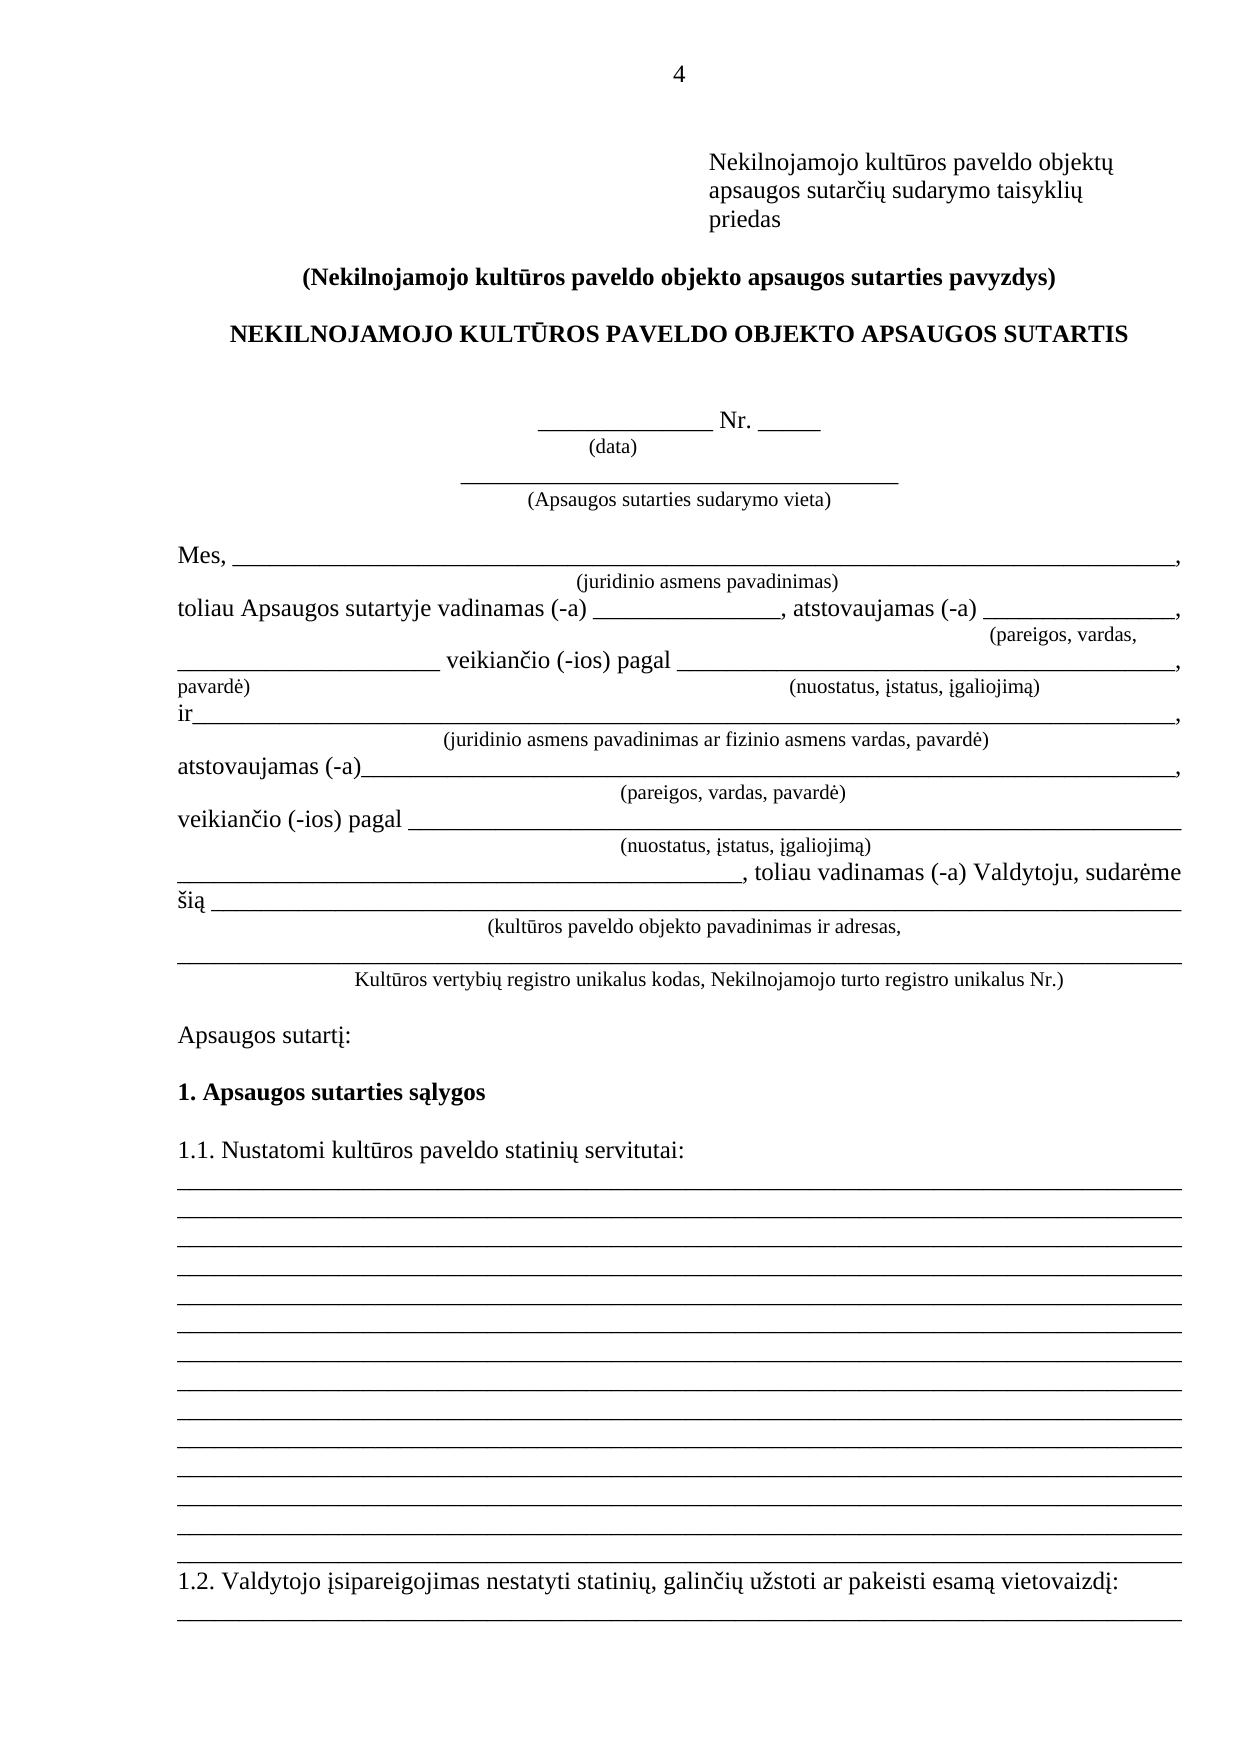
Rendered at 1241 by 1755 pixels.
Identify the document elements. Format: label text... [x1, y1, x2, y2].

text (Nekilnojamojo kultūros paveldo objekto apsaugos sutarties pavyzdys) [177, 262, 1181, 291]
text ir , [177, 698, 1181, 727]
text 1.1. Nustatomi kultūros paveldo statinių servitutai: [177, 1135, 1181, 1164]
text veikiančio (-ios) pagal [177, 804, 1181, 833]
text toliau Apsaugos sutartyje vadinamas (-a) _______________, atstovaujamas (-a) , [177, 593, 1181, 622]
text (nuostatus, įstatus, įgaliojimą) [620, 833, 1181, 857]
text , toliau vadinamas (-a) Valdytoju, sudarėme [177, 857, 1181, 886]
text Kultūros vertybių registro unikalus kodas, Nekilnojamojo turto registro unikalus Nr.) [354, 967, 1181, 991]
text (juridinio asmens pavadinimas) [576, 569, 1181, 593]
text (data) [44, 434, 1181, 458]
text (Apsaugos sutarties sudarymo vieta) [177, 487, 1181, 511]
text Nekilnojamojo kultūros paveldo objektų [177, 147, 1181, 176]
text pavardė) (nuostatus, įstatus, įgaliojimą) [177, 674, 1181, 698]
text šią [177, 886, 1181, 914]
text 1.2. Valdytojo įsipareigojimas nestatyti statinių, galinčių užstoti ar pakeisti esamą vietovaizdį: [177, 1566, 1181, 1595]
text atstovaujamas (-a) , [177, 751, 1181, 780]
text Mes, , [177, 540, 1181, 569]
text NEKILNOJAMOJO KULTŪROS PAVELDO OBJEKTO APSAUGOS SUTARTIS [177, 319, 1181, 348]
text _____________________ veikiančio (-ios) pagal , [177, 646, 1181, 674]
text priedas [177, 204, 1181, 233]
text apsaugos sutarčių sudarymo taisyklių [177, 176, 1181, 204]
text (pareigos, vardas, [989, 622, 1181, 646]
text (kultūros paveldo objekto pavadinimas ir adresas, [487, 914, 1181, 938]
text ___________________________________ [177, 458, 1181, 487]
text (pareigos, vardas, pavardė) [620, 780, 1181, 804]
text ______________ Nr. _____ [177, 406, 1181, 434]
text Apsaugos sutartį: [177, 1020, 1181, 1049]
text (juridinio asmens pavadinimas ar fizinio asmens vardas, pavardė) [443, 727, 1181, 751]
text 1. Apsaugos sutarties sąlygos [177, 1077, 1181, 1106]
